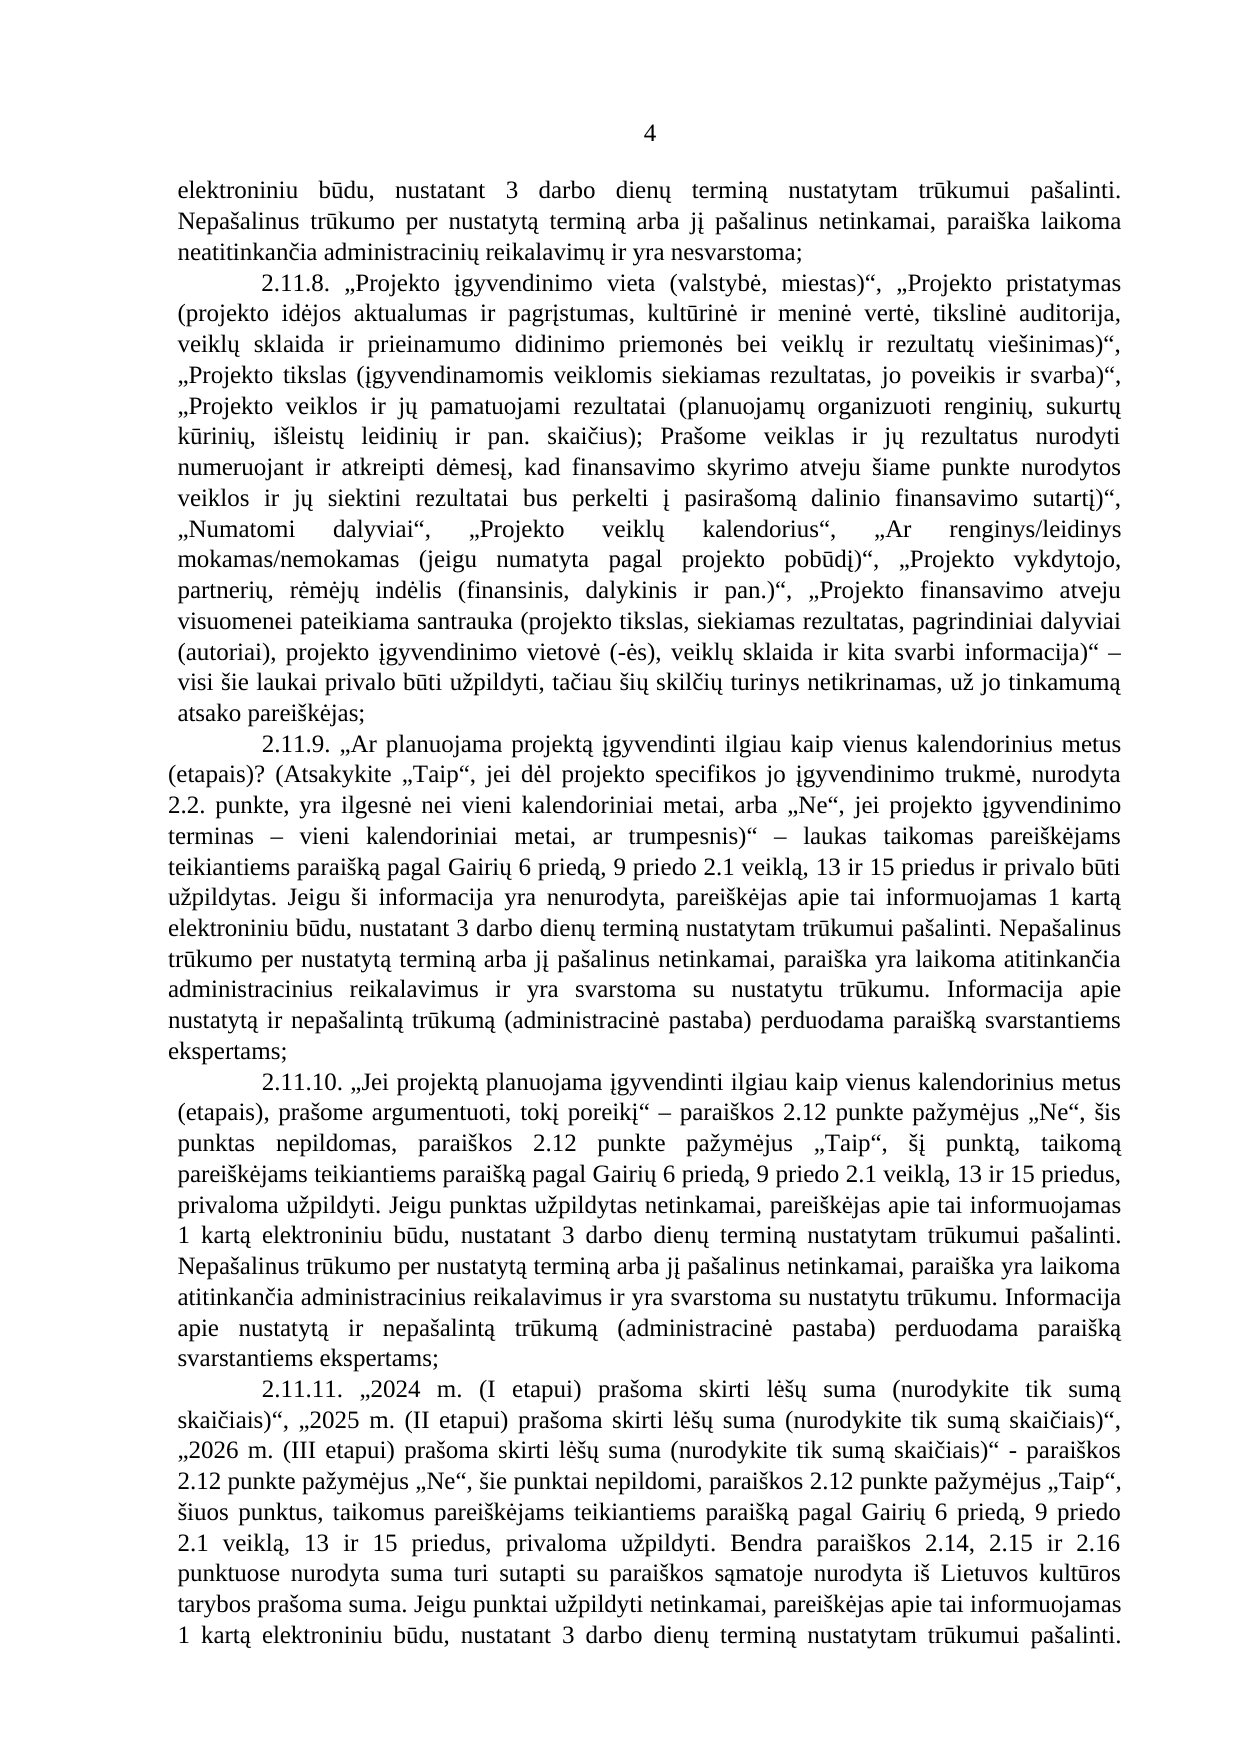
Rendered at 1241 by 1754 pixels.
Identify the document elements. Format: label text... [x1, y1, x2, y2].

text 2.11.11. „2024 m. (I etapui) prašoma skirti lėšų suma (nurodykite tik sumą skaičiais)“, „2025 m. (II etapui) prašoma skirti lėšų suma (nurodykite tik sumą skaičiais)“, „2026 m. (III etapui) prašoma skirti lėšų suma (nurodykite tik sumą skaičiais)“ - paraiškos 2.12 punkte pažymėjus „Ne“, šie punktai nepildomi, paraiškos 2.12 punkte pažymėjus „Taip“, šiuos punktus, taikomus pareiškėjams teikiantiems paraišką pagal Gairių 6 priedą, 9 priedo 2.1 veiklą, 13 ir 15 priedus, privaloma užpildyti. Bendra paraiškos 2.14, 2.15 ir 2.16 punktuose nurodyta suma turi sutapti su paraiškos sąmatoje nurodyta iš Lietuvos kultūros tarybos prašoma suma. Jeigu punktai užpildyti netinkamai, pareiškėjas apie tai informuojamas 1 kartą elektroniniu būdu, nustatant 3 darbo dienų terminą nustatytam trūkumui pašalinti. [177, 1374, 1122, 1649]
text elektroniniu būdu, nustatant 3 darbo dienų terminą nustatytam trūkumui pašalinti. Nepašalinus trūkumo per nustatytą terminą arba jį pašalinus netinkamai, paraiška laikoma neatitinkančia administracinių reikalavimų ir yra nesvarstoma; [177, 176, 1122, 266]
text 2.11.8. „Projekto įgyvendinimo vieta (valstybė, miestas)“, „Projekto pristatymas (projekto idėjos aktualumas ir pagrįstumas, kultūrinė ir meninė vertė, tikslinė auditorija, veiklų sklaida ir prieinamumo didinimo priemonės bei veiklų ir rezultatų viešinimas)“, „Projekto tikslas (įgyvendinamomis veiklomis siekiamas rezultatas, jo poveikis ir svarba)“, „Projekto veiklos ir jų pamatuojami rezultatai (planuojamų organizuoti renginių, sukurtų kūrinių, išleistų leidinių ir pan. skaičius); Prašome veiklas ir jų rezultatus nurodyti numeruojant ir atkreipti dėmesį, kad finansavimo skyrimo atveju šiame punkte nurodytos veiklos ir jų siektini rezultatai bus perkelti į pasirašomą dalinio finansavimo sutartį)“, „Numatomi dalyviai“, „Projekto veiklų kalendorius“, „Ar renginys/leidinys mokamas/nemokamas (jeigu numatyta pagal projekto pobūdį)“, „Projekto vykdytojo, partnerių, rėmėjų indėlis (finansinis, dalykinis ir pan.)“, „Projekto finansavimo atveju visuomenei pateikiama santrauka (projekto tikslas, siekiamas rezultatas, pagrindiniai dalyviai (autoriai), projekto įgyvendinimo vietovė (-ės), veiklų sklaida ir kita svarbi informacija)“ – visi šie laukai privalo būti užpildyti, tačiau šių skilčių turinys netikrinamas, už jo tinkamumą atsako pareiškėjas; [177, 268, 1122, 727]
text 2.11.9. „Ar planuojama projektą įgyvendinti ilgiau kaip vienus kalendorinius metus (etapais)? (Atsakykite „Taip“, jei dėl projekto specifikos jo įgyvendinimo trukmė, nurodyta 2.2. punkte, yra ilgesnė nei vieni kalendoriniai metai, arba „Ne“, jei projekto įgyvendinimo terminas – vieni kalendoriniai metai, ar trumpesnis)“ – laukas taikomas pareiškėjams teikiantiems paraišką pagal Gairių 6 priedą, 9 priedo 2.1 veiklą, 13 ir 15 priedus ir privalo būti užpildytas. Jeigu ši informacija yra nenurodyta, pareiškėjas apie tai informuojamas 1 kartą elektroniniu būdu, nustatant 3 darbo dienų terminą nustatytam trūkumui pašalinti. Nepašalinus trūkumo per nustatytą terminą arba jį pašalinus netinkamai, paraiška yra laikoma atitinkančia administracinius reikalavimus ir yra svarstoma su nustatytu trūkumu. Informacija apie nustatytą ir nepašalintą trūkumą (administracinė pastaba) perduodama paraišką svarstantiems ekspertams; [168, 729, 1122, 1065]
text 2.11.10. „Jei projektą planuojama įgyvendinti ilgiau kaip vienus kalendorinius metus (etapais), prašome argumentuoti, tokį poreikį“ – paraiškos 2.12 punkte pažymėjus „Ne“, šis punktas nepildomas, paraiškos 2.12 punkte pažymėjus „Taip“, šį punktą, taikomą pareiškėjams teikiantiems paraišką pagal Gairių 6 priedą, 9 priedo 2.1 veiklą, 13 ir 15 priedus, privaloma užpildyti. Jeigu punktas užpildytas netinkamai, pareiškėjas apie tai informuojamas 1 kartą elektroniniu būdu, nustatant 3 darbo dienų terminą nustatytam trūkumui pašalinti. Nepašalinus trūkumo per nustatytą terminą arba jį pašalinus netinkamai, paraiška yra laikoma atitinkančia administracinius reikalavimus ir yra svarstoma su nustatytu trūkumu. Informacija apie nustatytą ir nepašalintą trūkumą (administracinė pastaba) perduodama paraišką svarstantiems ekspertams; [177, 1067, 1122, 1372]
